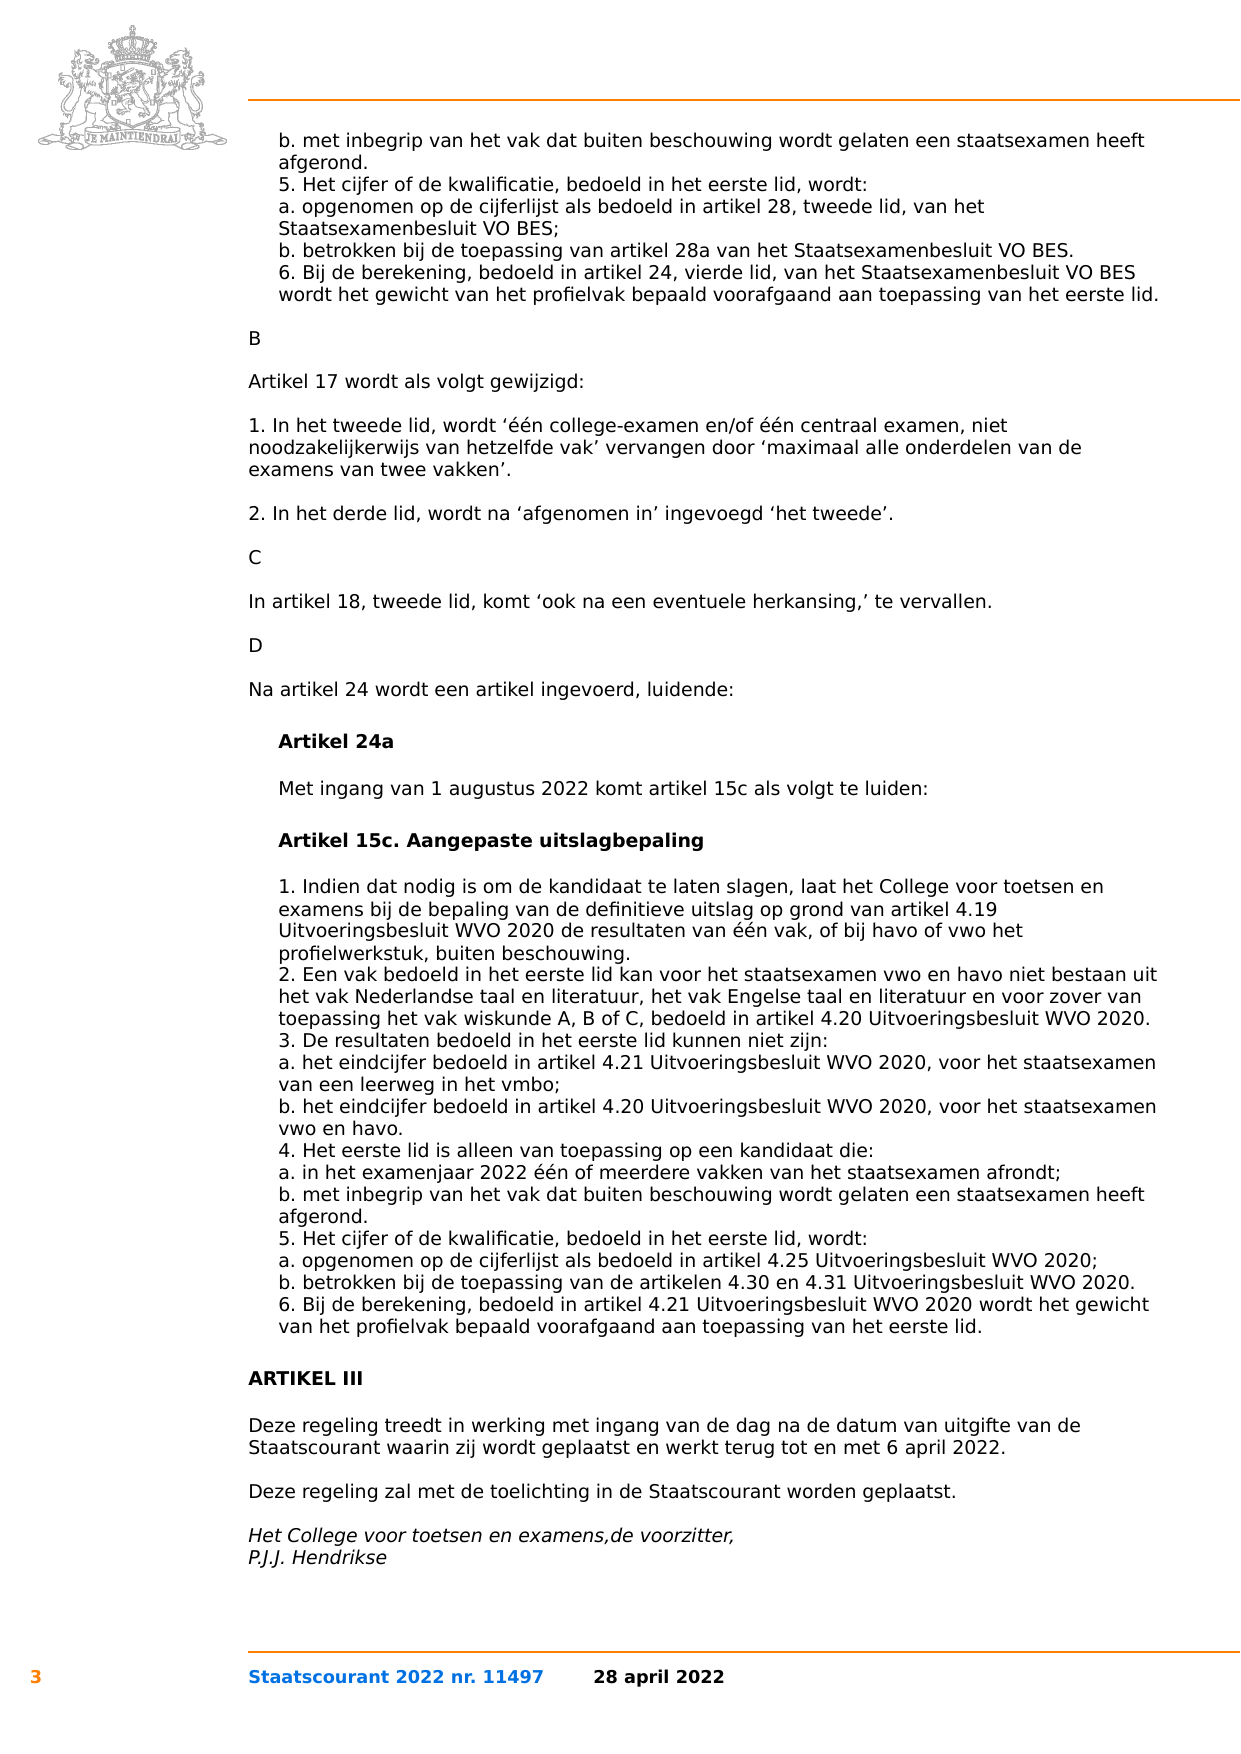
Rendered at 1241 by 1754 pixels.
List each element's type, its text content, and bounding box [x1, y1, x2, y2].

text 4. Het eerste lid is alleen van toepassing op een kandidaat die: [278, 1140, 1163, 1162]
text 1. In het tweede lid, wordt ‘één college-examen en/of één centraal examen, niet noodzakelijkerwijs van hetzelfde vak’ vervangen door ‘maximaal alle onderdelen van de examens van twee vakken’. [248, 415, 1163, 481]
text B [248, 328, 1163, 349]
text In artikel 18, tweede lid, komt ‘ook na een eventuele herkansing,’ te vervallen. [248, 591, 1163, 613]
picture [38, 25, 227, 150]
text 6. Bij de berekening, bedoeld in artikel 24, vierde lid, van het Staatsexamenbesluit VO BES wordt het gewicht van het profielvak bepaald voorafgaand aan toepassing van het eerste lid. [278, 262, 1163, 306]
text C [248, 547, 1163, 569]
text Deze regeling treedt in werking met ingang van de dag na de datum van uitgifte van de Staatscourant waarin zij wordt geplaatst en werkt terug tot en met 6 april 2022. [248, 1415, 1163, 1459]
text 2. In het derde lid, wordt na ‘afgenomen in’ ingevoegd ‘het tweede’. [248, 503, 1163, 525]
text Artikel 17 wordt als volgt gewijzigd: [248, 371, 1163, 393]
text Met ingang van 1 augustus 2022 komt artikel 15c als volgt te luiden: [278, 777, 1163, 799]
text a. opgenomen op de cijferlijst als bedoeld in artikel 4.25 Uitvoeringsbesluit WVO 2020; [278, 1250, 1163, 1272]
subtitle Artikel 24a [278, 731, 1163, 752]
subtitle ARTIKEL III [248, 1368, 1163, 1390]
text b. betrokken bij de toepassing van de artikelen 4.30 en 4.31 Uitvoeringsbesluit WVO 2020. [278, 1272, 1163, 1294]
text a. opgenomen op de cijferlijst als bedoeld in artikel 28, tweede lid, van het Staatsexamenbesluit VO BES; [278, 196, 1163, 240]
text 3. De resultaten bedoeld in het eerste lid kunnen niet zijn: [278, 1030, 1163, 1052]
text Na artikel 24 wordt een artikel ingevoerd, luidende: [248, 678, 1163, 701]
text 5. Het cijfer of de kwalificatie, bedoeld in het eerste lid, wordt: [278, 174, 1163, 196]
text 6. Bij de berekening, bedoeld in artikel 4.21 Uitvoeringsbesluit WVO 2020 wordt het gewicht van het profielvak bepaald voorafgaand aan toepassing van het eerste lid. [278, 1294, 1163, 1338]
text b. met inbegrip van het vak dat buiten beschouwing wordt gelaten een staatsexamen heeft afgerond. [278, 1184, 1163, 1228]
text D [248, 635, 1163, 657]
text b. met inbegrip van het vak dat buiten beschouwing wordt gelaten een staatsexamen heeft afgerond. [278, 130, 1163, 174]
text a. in het examenjaar 2022 één of meerdere vakken van het staatsexamen afrondt; [278, 1162, 1163, 1184]
text b. betrokken bij de toepassing van artikel 28a van het Staatsexamenbesluit VO BES. [278, 240, 1163, 262]
subtitle Artikel 15c. Aangepaste uitslagbepaling [278, 829, 1163, 851]
text 2. Een vak bedoeld in het eerste lid kan voor het staatsexamen vwo en havo niet bestaan uit het vak Nederlandse taal en literatuur, het vak Engelse taal en literatuur en voor zover van toepassing het vak wiskunde A, B of C, bedoeld in artikel 4.20 Uitvoeringsbesluit WVO 2020. [278, 964, 1163, 1030]
text Deze regeling zal met de toelichting in de Staatscourant worden geplaatst. [248, 1481, 1163, 1503]
text 1. Indien dat nodig is om de kandidaat te laten slagen, laat het College voor toetsen en examens bij de bepaling van de definitieve uitslag op grond van artikel 4.19 Uitvoeringsbesluit WVO 2020 de resultaten van één vak, of bij havo of vwo het profielwerkstuk, buiten beschouwing. [278, 876, 1163, 964]
text 5. Het cijfer of de kwalificatie, bedoeld in het eerste lid, wordt: [278, 1228, 1163, 1250]
text b. het eindcijfer bedoeld in artikel 4.20 Uitvoeringsbesluit WVO 2020, voor het staatsexamen vwo en havo. [278, 1096, 1163, 1140]
text Het College voor toetsen en examens,de voorzitter, P.J.J. Hendrikse [248, 1525, 1163, 1569]
text a. het eindcijfer bedoeld in artikel 4.21 Uitvoeringsbesluit WVO 2020, voor het staatsexamen van een leerweg in het vmbo; [278, 1052, 1163, 1096]
